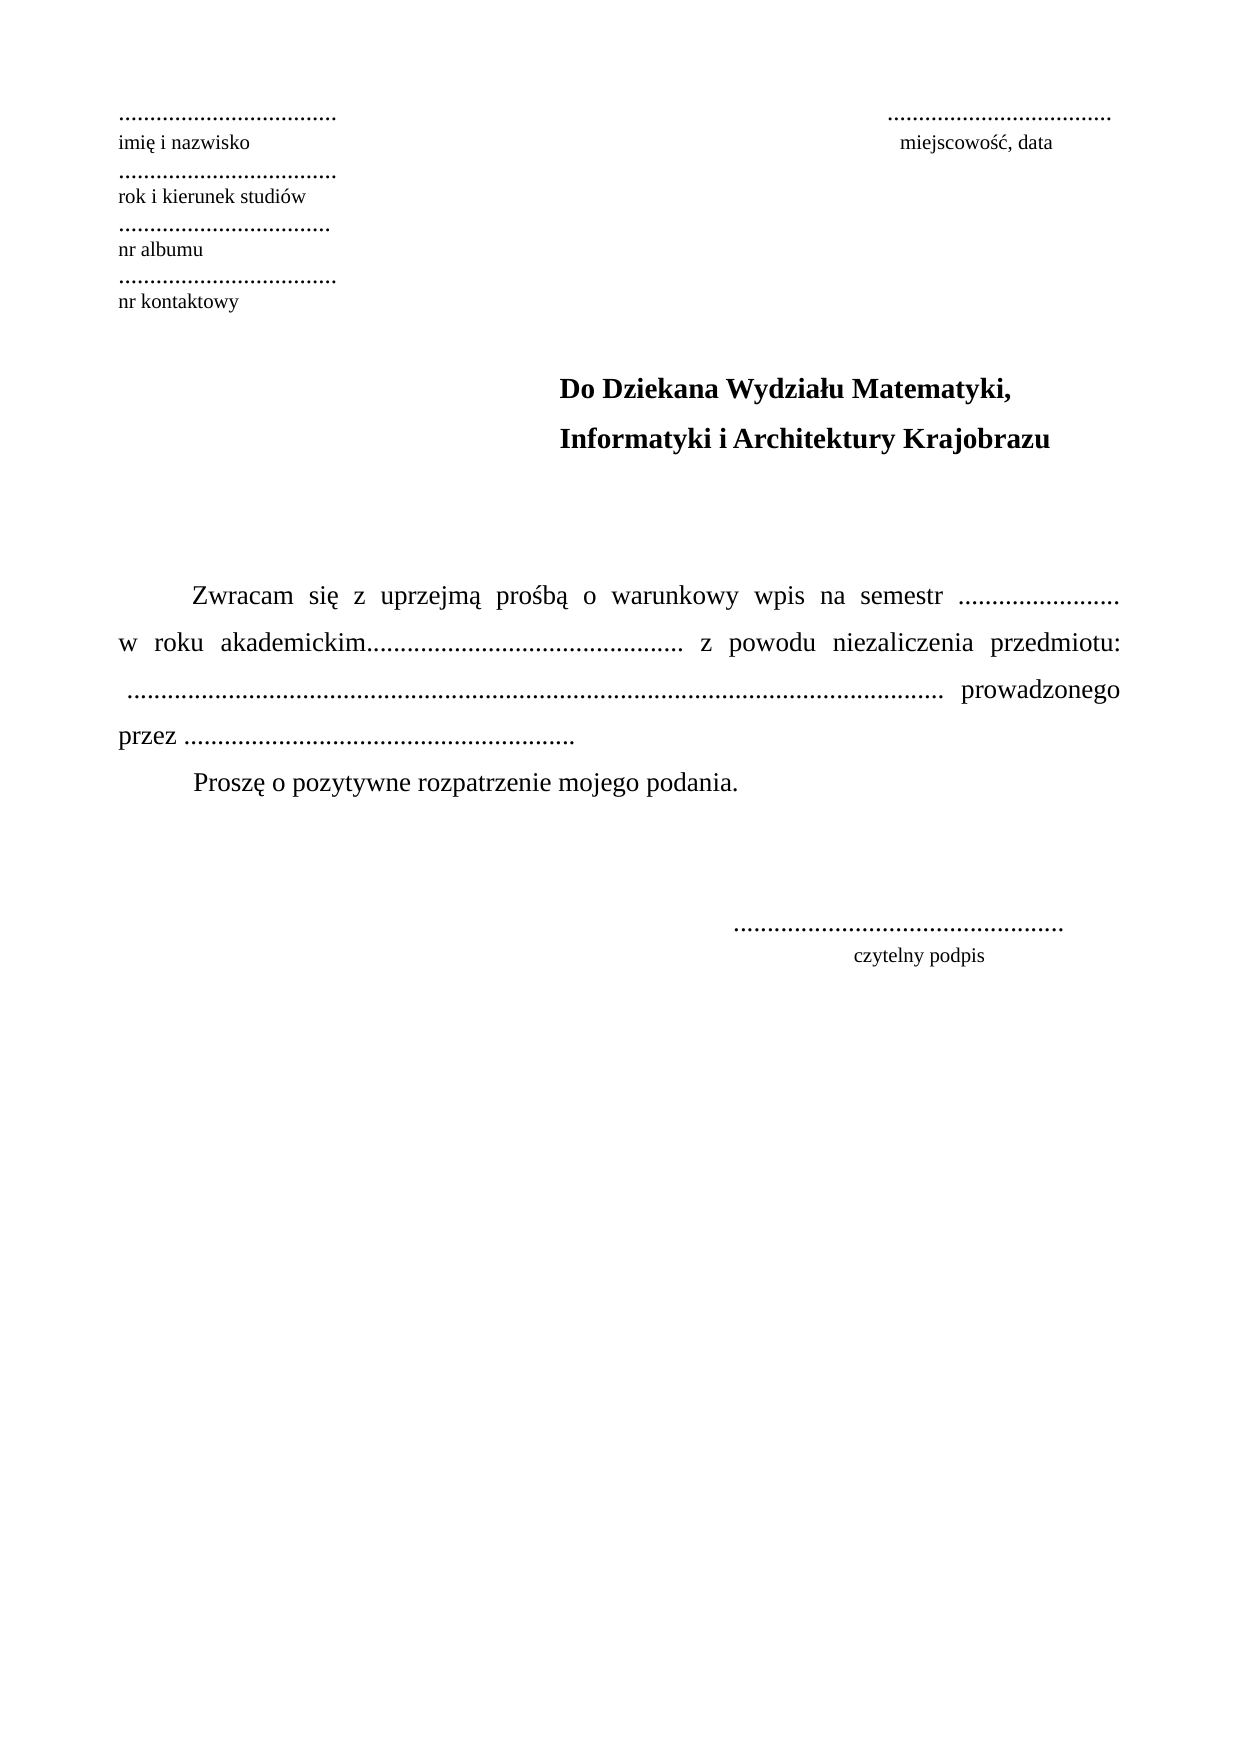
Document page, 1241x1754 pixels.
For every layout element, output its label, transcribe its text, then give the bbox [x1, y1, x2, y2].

text ................................... [118, 155, 1122, 184]
text Zwracam się z uprzejmą prośbą o warunkowy wpis na semestr ........................ w roku akademickim............................................... z powodu niezaliczenia przedmiotu: ......................................................................................................................... prowadzonego przez .......................................................... [118, 579, 1122, 751]
text Do Dziekana Wydziału Matematyki, Informatyki i Architektury Krajobrazu [118, 371, 1122, 455]
text ................................... [118, 261, 1122, 289]
text nr albumu [118, 237, 1122, 261]
text czytelny podpis [118, 937, 1122, 968]
text nr kontaktowy [118, 289, 1122, 313]
text ................................... .................................... [118, 97, 1122, 126]
text imię i nazwisko miejscowość, data [118, 126, 1122, 155]
text .................................. [118, 208, 1122, 237]
text ................................................. [118, 906, 1122, 937]
text rok i kierunek studiów [118, 184, 1122, 208]
text Proszę o pozytywne rozpatrzenie mojego podania. [118, 766, 1122, 797]
